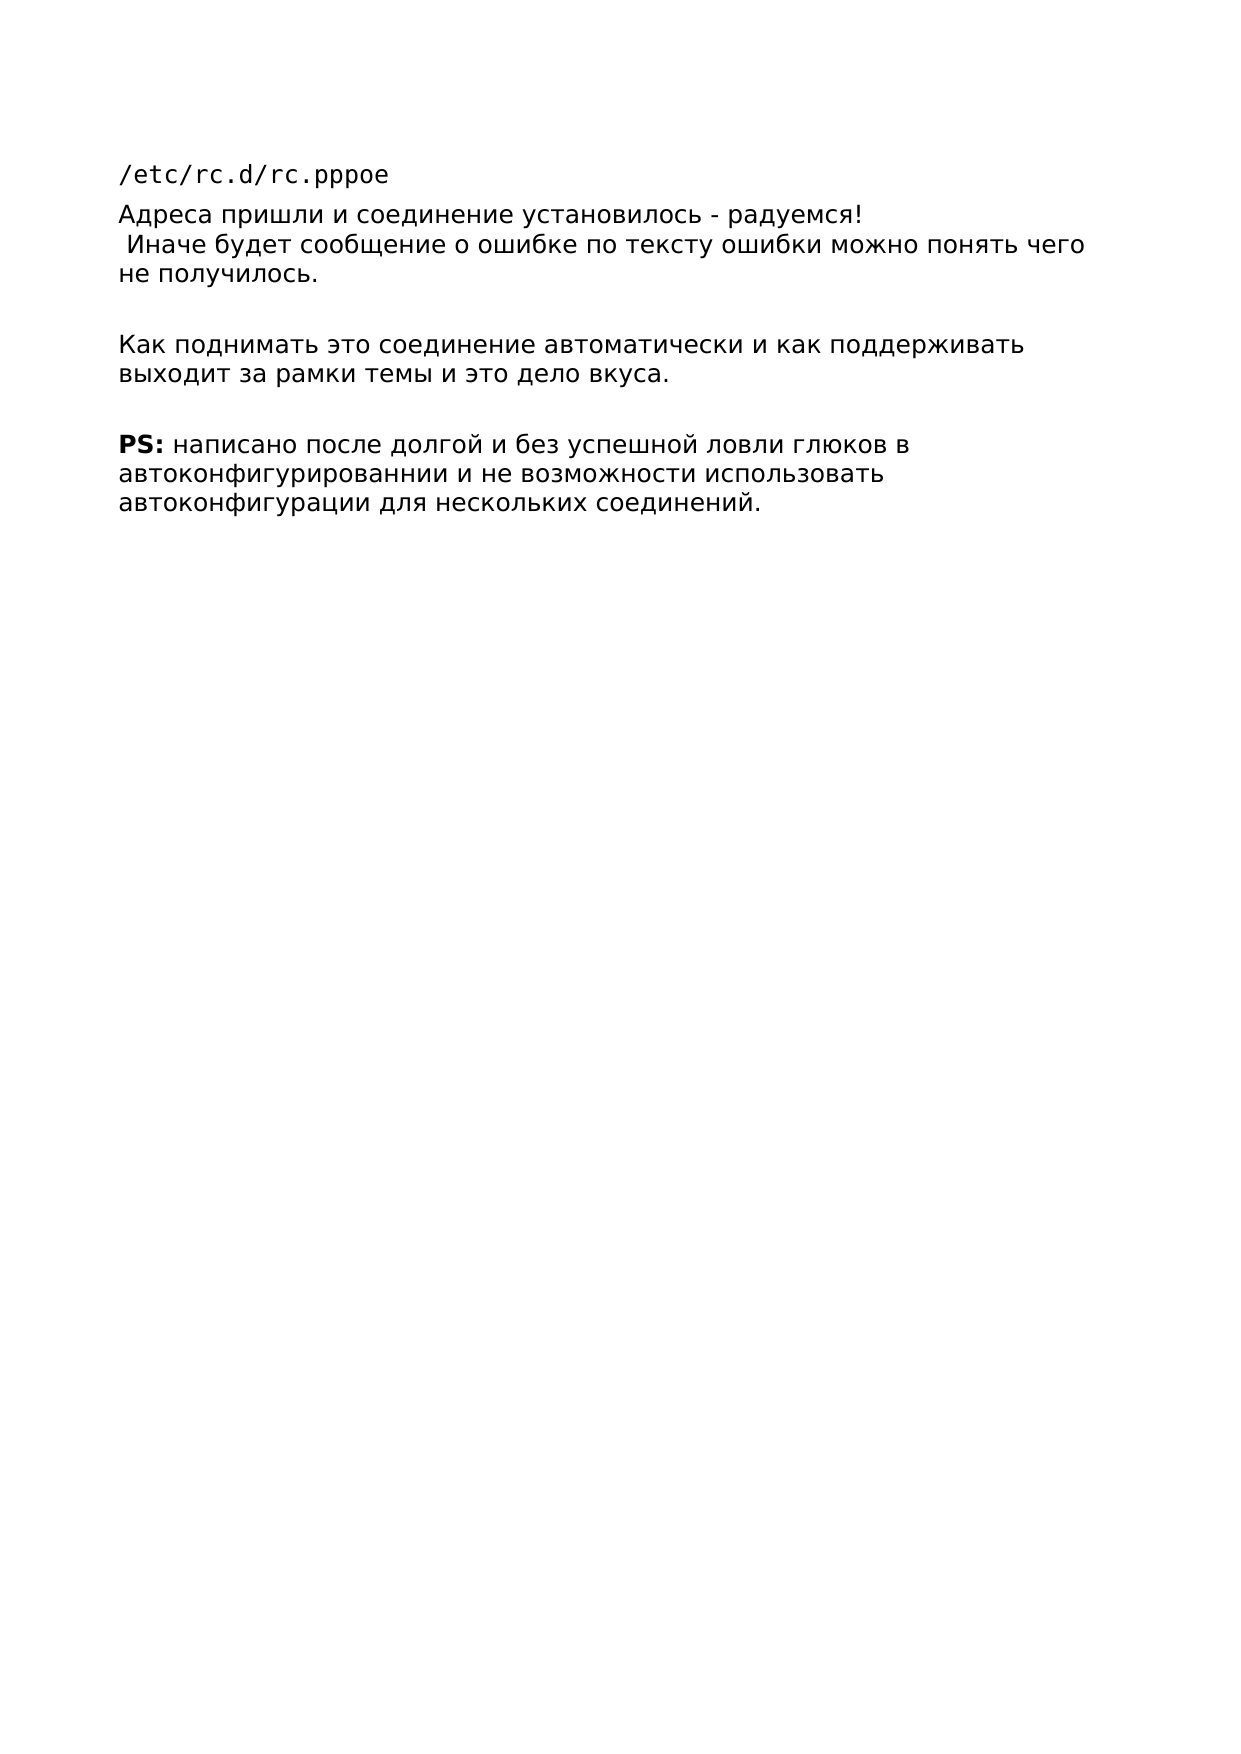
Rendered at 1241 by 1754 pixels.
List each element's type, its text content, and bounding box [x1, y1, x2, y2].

text PS: написано после долгой и без успешной ловли глюков в автоконфигурированнии и не возможности использовать автоконфигурации для нескольких соединений. [118, 430, 1122, 517]
text /etc/rc.d/rc.pppoe [118, 160, 1122, 189]
text Как поднимать это соединение автоматически и как поддерживать выходит за рамки темы и это дело вкуса. [118, 330, 1122, 417]
text Адреса пришли и соединение установилось - радуемся! Иначе будет сообщение о ошибке по тексту ошибки можно понять чего не получилось. [118, 201, 1122, 317]
text [118, 118, 1122, 147]
